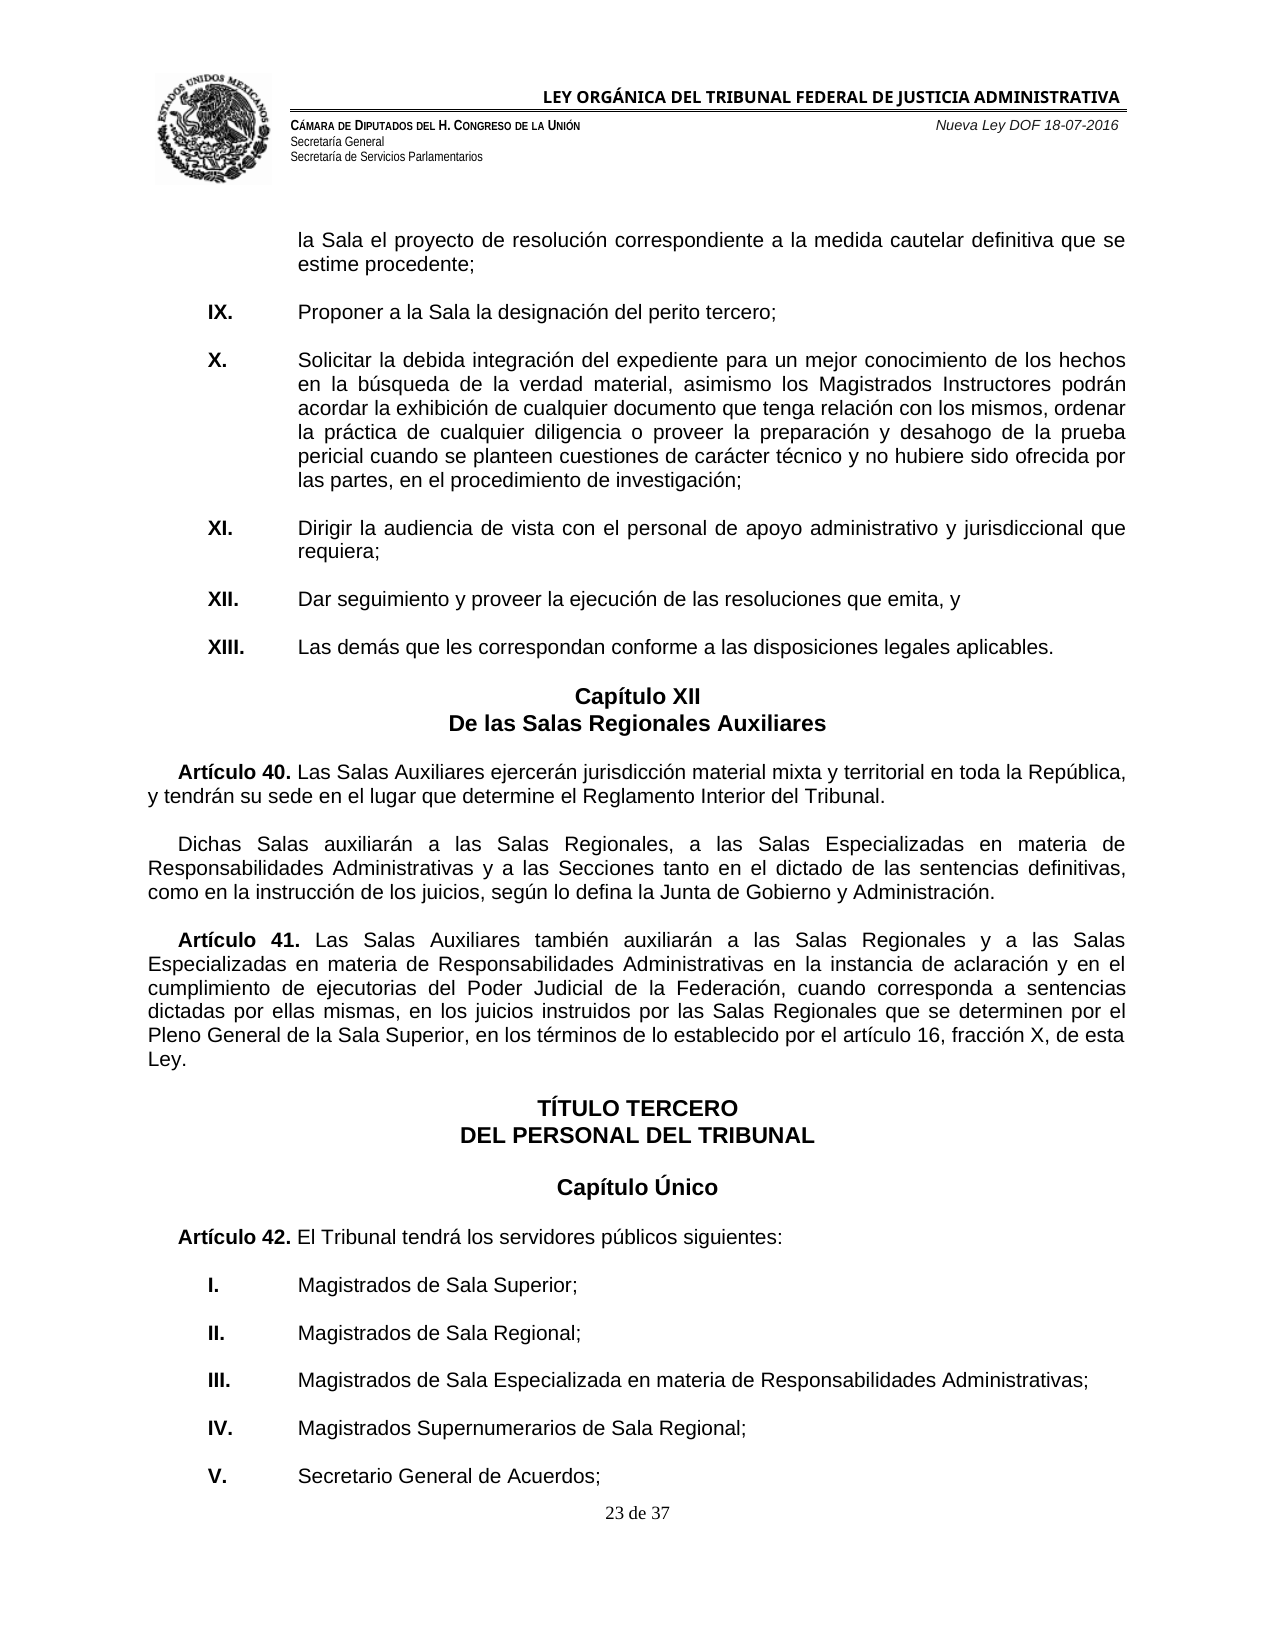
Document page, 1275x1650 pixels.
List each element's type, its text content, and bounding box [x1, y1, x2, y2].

text Capítulo Único [148, 1174, 1127, 1201]
text De las Salas Regionales Auxiliares [148, 709, 1127, 736]
text Capítulo XII [148, 683, 1127, 709]
text X. Solicitar la debida integración del expediente para un mejor conocimiento de los hechos en la búsqueda de la verdad material, asimismo los Magistrados Instructores podrán acordar la exhibición de cualquier documento que tenga relación con los mismos, ordenar la práctica de cualquier diligencia o proveer la preparación y desahogo de la prueba pericial cuando se planteen cuestiones de carácter técnico y no hubiere sido ofrecida por las partes, en el procedimiento de investigación; [208, 348, 1127, 491]
text la Sala el proyecto de resolución correspondiente a la medida cautelar definitiva que se estime procedente; [208, 228, 1127, 276]
text Artículo 41. Las Salas Auxiliares también auxiliarán a las Salas Regionales y a las Salas Especializadas en materia de Responsabilidades Administrativas en la instancia de aclaración y en el cumplimiento de ejecutorias del Poder Judicial de la Federación, cuando corresponda a sentencias dictadas por ellas mismas, en los juicios instruidos por las Salas Regionales que se determinen por el Pleno General de la Sala Superior, en los términos de lo establecido por el artículo 16, fracción X, de esta Ley. [148, 927, 1127, 1071]
text Dichas Salas auxiliarán a las Salas Regionales, a las Salas Especializadas en materia de Responsabilidades Administrativas y a las Secciones tanto en el dictado de las sentencias definitivas, como en la instrucción de los juicios, según lo defina la Junta de Gobierno y Administración. [148, 832, 1127, 903]
text III. Magistrados de Sala Especializada en materia de Responsabilidades Administrativas; [208, 1368, 1127, 1392]
text DEL PERSONAL DEL TRIBUNAL [148, 1122, 1127, 1148]
text V. Secretario General de Acuerdos; [208, 1464, 1127, 1488]
text XIII. Las demás que les correspondan conforme a las disposiciones legales aplicables. [208, 635, 1127, 659]
text IV. Magistrados Supernumerarios de Sala Regional; [208, 1416, 1127, 1440]
text II. Magistrados de Sala Regional; [208, 1320, 1127, 1344]
text I. Magistrados de Sala Superior; [208, 1272, 1127, 1296]
text XII. Dar seguimiento y proveer la ejecución de las resoluciones que emita, y [208, 587, 1127, 611]
text TÍTULO TERCERO [148, 1095, 1127, 1122]
text XI. Dirigir la audiencia de vista con el personal de apoyo administrativo y jurisdiccional que requiera; [208, 515, 1127, 563]
text Artículo 42. El Tribunal tendrá los servidores públicos siguientes: [148, 1224, 1127, 1248]
text IX. Proponer a la Sala la designación del perito tercero; [208, 300, 1127, 324]
text Artículo 40. Las Salas Auxiliares ejercerán jurisdicción material mixta y territorial en toda la República, y tendrán su sede en el lugar que determine el Reglamento Interior del Tribunal. [148, 760, 1127, 808]
